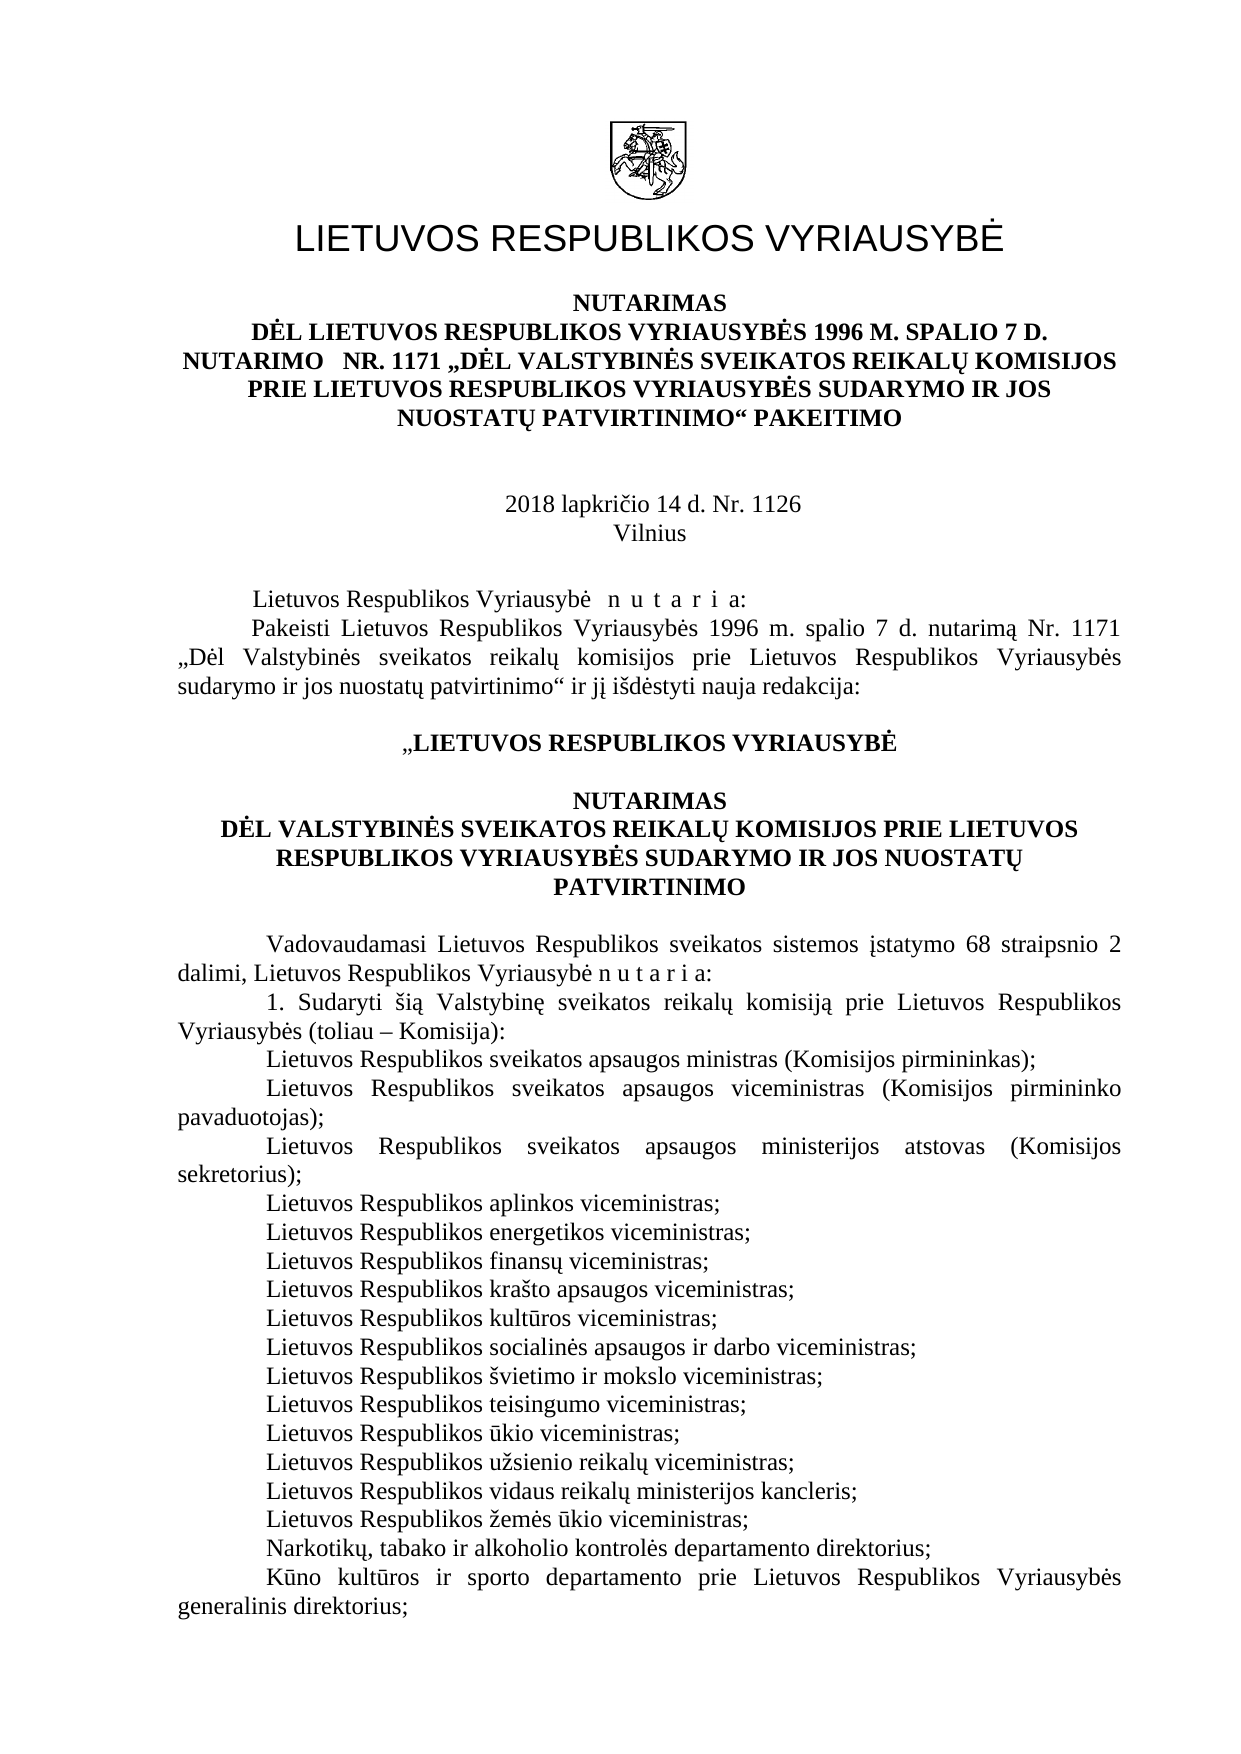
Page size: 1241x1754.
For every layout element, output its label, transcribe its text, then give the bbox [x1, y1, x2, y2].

text Lietuvos Respublikos sveikatos apsaugos viceministras (Komisijos pirmininko pavaduotojas); [177, 1073, 1122, 1131]
text nutarimas [177, 288, 1122, 317]
text Lietuvos Respublikos krašto apsaugos viceministras; [236, 1274, 1122, 1303]
text Lietuvos Respublikos Vyriausybė [177, 216, 1122, 259]
text Lietuvos Respublikos finansų viceministras; [236, 1246, 1122, 1274]
text Lietuvos Respublikos energetikos viceministras; [236, 1217, 1122, 1246]
text Pakeisti Lietuvos Respublikos Vyriausybės 1996 m. spalio 7 d. nutarimą Nr. 1171 „Dėl Valstybinės sveikatos reikalų komisijos prie Lietuvos Respublikos Vyriausybės sudarymo ir jos nuostatų patvirtinimo“ ir jį išdėstyti nauja redakcija: [177, 613, 1122, 699]
text 1. Sudaryti šią Valstybinę sveikatos reikalų komisiją prie Lietuvos Respublikos Vyriausybės (toliau – Komisija): [177, 987, 1122, 1044]
text Vilnius [177, 518, 1122, 547]
text Kūno kultūros ir sporto departamento prie Lietuvos Respublikos Vyriausybės generalinis direktorius; [177, 1562, 1122, 1619]
text NUTARIMAS [177, 786, 1122, 814]
text 2018 lapkričio 14 d. Nr. 1126 [177, 489, 1122, 518]
text DĖL VALSTYBINĖS SVEIKATOS REIKALŲ KOMISIJOS PRIE LIETUVOS RESPUBLIKOS VYRIAUSYBĖS SUDARYMO IR JOS NUOSTATŲ PATVIRTINIMO [177, 814, 1122, 901]
text „LIETUVOS RESPUBLIKOS VYRIAUSYBĖ [177, 728, 1122, 757]
text Lietuvos Respublikos sveikatos apsaugos ministerijos atstovas (Komisijos sekretorius); [177, 1131, 1122, 1188]
text Lietuvos Respublikos švietimo ir mokslo viceministras; [236, 1361, 1122, 1389]
text Lietuvos Respublikos teisingumo viceministras; [236, 1389, 1122, 1418]
text Narkotikų, tabako ir alkoholio kontrolės departamento direktorius; [236, 1533, 1122, 1562]
text Lietuvos Respublikos kultūros viceministras; [236, 1303, 1122, 1332]
text Lietuvos Respublikos vidaus reikalų ministerijos kancleris; [236, 1476, 1122, 1504]
text Lietuvos Respublikos aplinkos viceministras; [236, 1188, 1122, 1217]
text Lietuvos Respublikos socialinės apsaugos ir darbo viceministras; [236, 1332, 1122, 1361]
text Lietuvos Respublikos ūkio viceministras; [236, 1418, 1122, 1447]
text Lietuvos Respublikos žemės ūkio viceministras; [236, 1504, 1122, 1533]
text Lietuvos Respublikos sveikatos apsaugos ministras (Komisijos pirmininkas); [236, 1044, 1122, 1073]
text Lietuvos Respublikos užsienio reikalų viceministras; [236, 1447, 1122, 1476]
text Lietuvos Respublikos Vyriausybė nutaria: [177, 576, 1122, 613]
text Vadovaudamasi Lietuvos Respublikos sveikatos sistemos įstatymo 68 straipsnio 2 dalimi, Lietuvos Respublikos Vyriausybė n u t a r i a: [177, 929, 1122, 987]
text DĖL Lietuvos respublikos VYRIAUSYBĖS 1996 M. SPALIO 7 D. NUTARIMO NR. 1171 „DĖL VALSTYBINĖS SVEIKATOS REIKALŲ KOMISIJOS PRIE LIETUVOS RESPUBLIKOS VYRIAUSYBĖS SUDARYMO IR JOS NUOSTATŲ PATVIRTINIMO“ PAKEITIMO [177, 317, 1122, 432]
